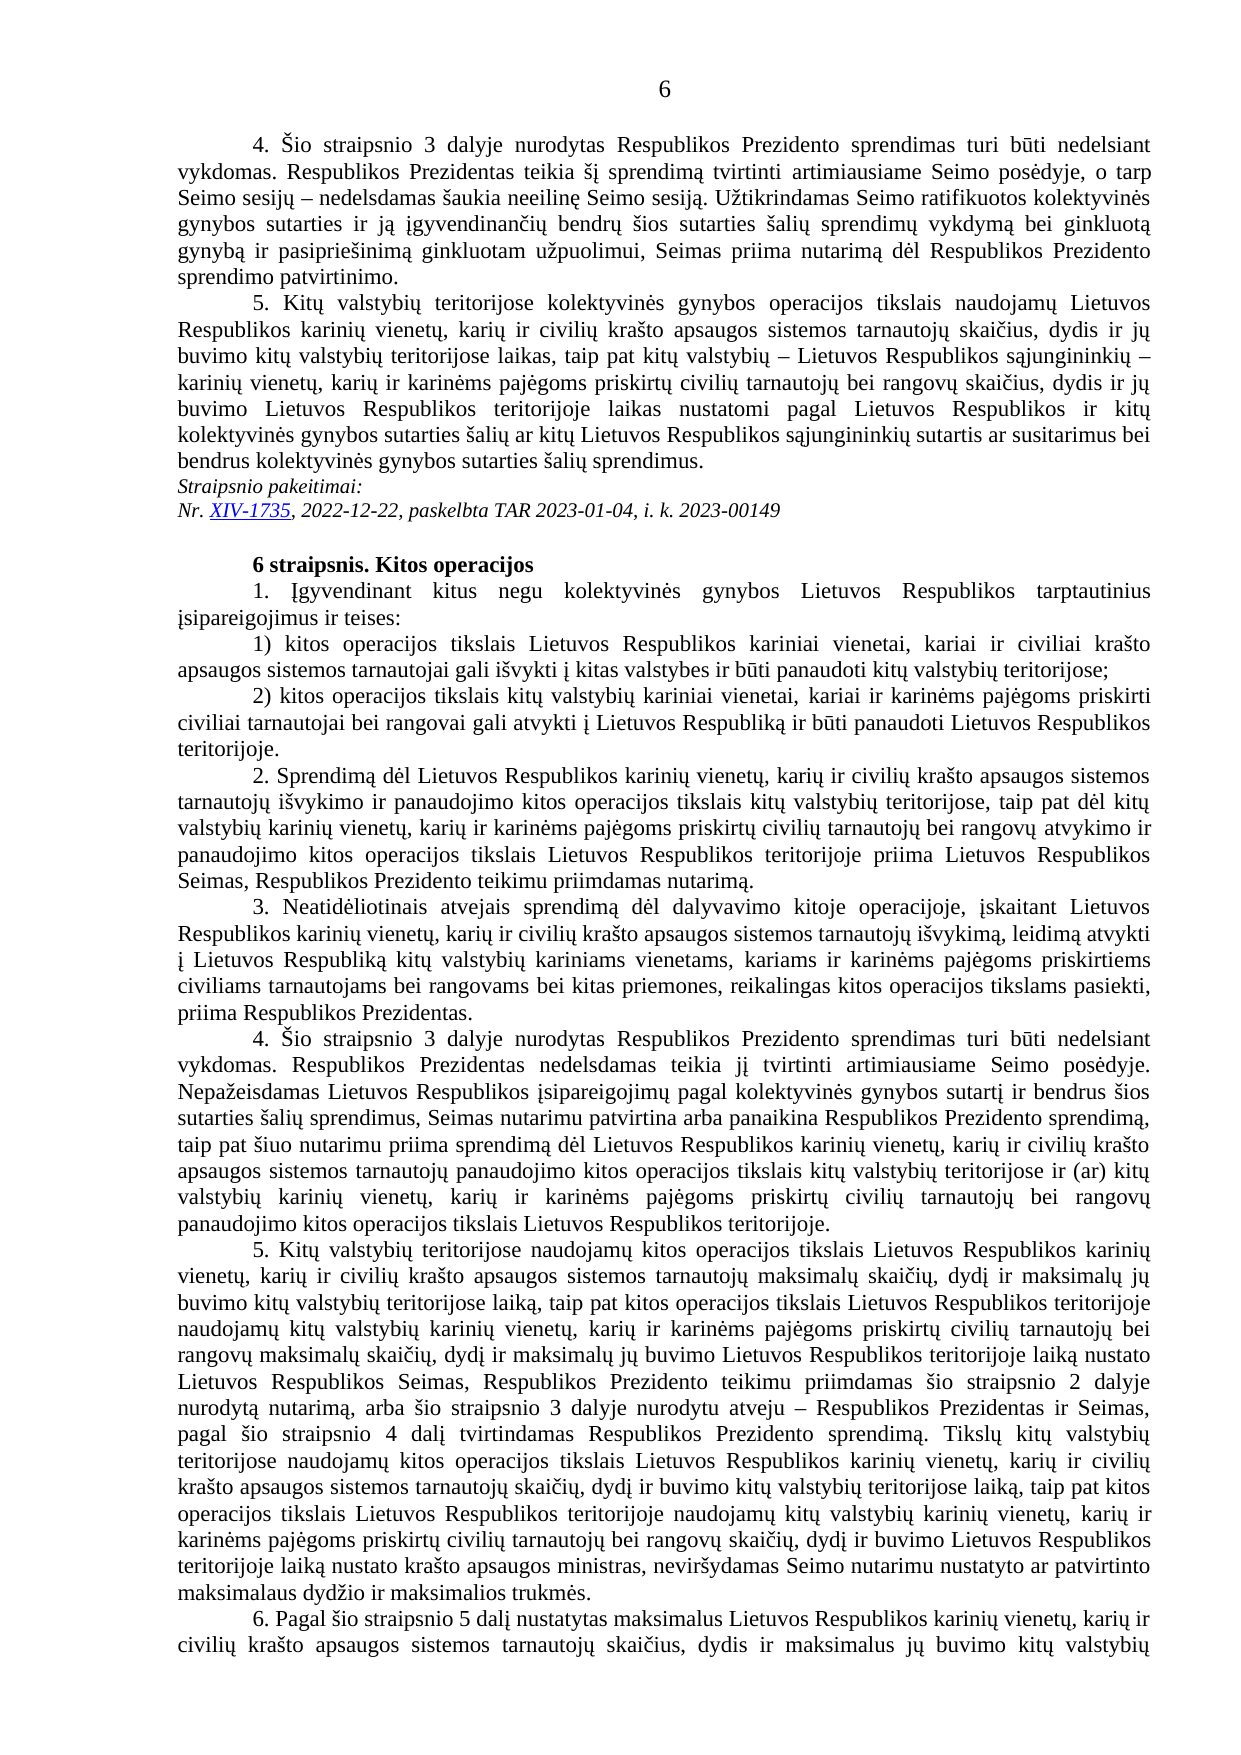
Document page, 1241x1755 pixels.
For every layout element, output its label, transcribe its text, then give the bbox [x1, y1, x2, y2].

text 3. Neatidėliotinais atvejais sprendimą dėl dalyvavimo kitoje operacijoje, įskaitant Lietuvos Respublikos karinių vienetų, karių ir civilių krašto apsaugos sistemos tarnautojų išvykimą, leidimą atvykti į Lietuvos Respubliką kitų valstybių kariniams vienetams, kariams ir karinėms pajėgoms priskirtiems civiliams tarnautojams bei rangovams bei kitas priemones, reikalingas kitos operacijos tikslams pasiekti, priima Respublikos Prezidentas. [177, 893, 1152, 1025]
text 5. Kitų valstybių teritorijose kolektyvinės gynybos operacijos tikslais naudojamų Lietuvos Respublikos karinių vienetų, karių ir civilių krašto apsaugos sistemos tarnautojų skaičius, dydis ir jų buvimo kitų valstybių teritorijose laikas, taip pat kitų valstybių – Lietuvos Respublikos sąjungininkių – karinių vienetų, karių ir karinėms pajėgoms priskirtų civilių tarnautojų bei rangovų skaičius, dydis ir jų buvimo Lietuvos Respublikos teritorijoje laikas nustatomi pagal Lietuvos Respublikos ir kitų kolektyvinės gynybos sutarties šalių ar kitų Lietuvos Respublikos sąjungininkių sutartis ar susitarimus bei bendrus kolektyvinės gynybos sutarties šalių sprendimus. [177, 289, 1152, 474]
text 1. Įgyvendinant kitus negu kolektyvinės gynybos Lietuvos Respublikos tarptautinius įsipareigojimus ir teises: [177, 577, 1152, 630]
text Straipsnio pakeitimai: [177, 474, 1152, 498]
text 5. Kitų valstybių teritorijose naudojamų kitos operacijos tikslais Lietuvos Respublikos karinių vienetų, karių ir civilių krašto apsaugos sistemos tarnautojų maksimalų skaičių, dydį ir maksimalų jų buvimo kitų valstybių teritorijose laiką, taip pat kitos operacijos tikslais Lietuvos Respublikos teritorijoje naudojamų kitų valstybių karinių vienetų, karių ir karinėms pajėgoms priskirtų civilių tarnautojų bei rangovų maksimalų skaičių, dydį ir maksimalų jų buvimo Lietuvos Respublikos teritorijoje laiką nustato Lietuvos Respublikos Seimas, Respublikos Prezidento teikimu priimdamas šio straipsnio 2 dalyje nurodytą nutarimą, arba šio straipsnio 3 dalyje nurodytu atveju – Respublikos Prezidentas ir Seimas, pagal šio straipsnio 4 dalį tvirtindamas Respublikos Prezidento sprendimą. Tikslų kitų valstybių teritorijose naudojamų kitos operacijos tikslais Lietuvos Respublikos karinių vienetų, karių ir civilių krašto apsaugos sistemos tarnautojų skaičių, dydį ir buvimo kitų valstybių teritorijose laiką, taip pat kitos operacijos tikslais Lietuvos Respublikos teritorijoje naudojamų kitų valstybių karinių vienetų, karių ir karinėms pajėgoms priskirtų civilių tarnautojų bei rangovų skaičių, dydį ir buvimo Lietuvos Respublikos teritorijoje laiką nustato krašto apsaugos ministras, neviršydamas Seimo nutarimu nustatyto ar patvirtinto maksimalaus dydžio ir maksimalios trukmės. [177, 1236, 1152, 1605]
text 6. Pagal šio straipsnio 5 dalį nustatytas maksimalus Lietuvos Respublikos karinių vienetų, karių ir civilių krašto apsaugos sistemos tarnautojų skaičius, dydis ir maksimalus jų buvimo kitų valstybių [177, 1605, 1152, 1658]
text 4. Šio straipsnio 3 dalyje nurodytas Respublikos Prezidento sprendimas turi būti nedelsiant vykdomas. Respublikos Prezidentas teikia šį sprendimą tvirtinti artimiausiame Seimo posėdyje, o tarp Seimo sesijų – nedelsdamas šaukia neeilinę Seimo sesiją. Užtikrindamas Seimo ratifikuotos kolektyvinės gynybos sutarties ir ją įgyvendinančių bendrų šios sutarties šalių sprendimų vykdymą bei ginkluotą gynybą ir pasipriešinimą ginkluotam užpuolimui, Seimas priima nutarimą dėl Respublikos Prezidento sprendimo patvirtinimo. [177, 131, 1152, 289]
text 1) kitos operacijos tikslais Lietuvos Respublikos kariniai vienetai, kariai ir civiliai krašto apsaugos sistemos tarnautojai gali išvykti į kitas valstybes ir būti panaudoti kitų valstybių teritorijose; [177, 630, 1152, 683]
text 2) kitos operacijos tikslais kitų valstybių kariniai vienetai, kariai ir karinėms pajėgoms priskirti civiliai tarnautojai bei rangovai gali atvykti į Lietuvos Respubliką ir būti panaudoti Lietuvos Respublikos teritorijoje. [177, 683, 1152, 762]
text Nr. XIV-1735, 2022-12-22, paskelbta TAR 2023-01-04, i. k. 2023-00149 [177, 498, 1152, 522]
text 2. Sprendimą dėl Lietuvos Respublikos karinių vienetų, karių ir civilių krašto apsaugos sistemos tarnautojų išvykimo ir panaudojimo kitos operacijos tikslais kitų valstybių teritorijose, taip pat dėl kitų valstybių karinių vienetų, karių ir karinėms pajėgoms priskirtų civilių tarnautojų bei rangovų atvykimo ir panaudojimo kitos operacijos tikslais Lietuvos Respublikos teritorijoje priima Lietuvos Respublikos Seimas, Respublikos Prezidento teikimu priimdamas nutarimą. [177, 762, 1152, 893]
text 4. Šio straipsnio 3 dalyje nurodytas Respublikos Prezidento sprendimas turi būti nedelsiant vykdomas. Respublikos Prezidentas nedelsdamas teikia jį tvirtinti artimiausiame Seimo posėdyje. Nepažeisdamas Lietuvos Respublikos įsipareigojimų pagal kolektyvinės gynybos sutartį ir bendrus šios sutarties šalių sprendimus, Seimas nutarimu patvirtina arba panaikina Respublikos Prezidento sprendimą, taip pat šiuo nutarimu priima sprendimą dėl Lietuvos Respublikos karinių vienetų, karių ir civilių krašto apsaugos sistemos tarnautojų panaudojimo kitos operacijos tikslais kitų valstybių teritorijose ir (ar) kitų valstybių karinių vienetų, karių ir karinėms pajėgoms priskirtų civilių tarnautojų bei rangovų panaudojimo kitos operacijos tikslais Lietuvos Respublikos teritorijoje. [177, 1025, 1152, 1236]
text 6 straipsnis. Kitos operacijos [177, 551, 1152, 577]
